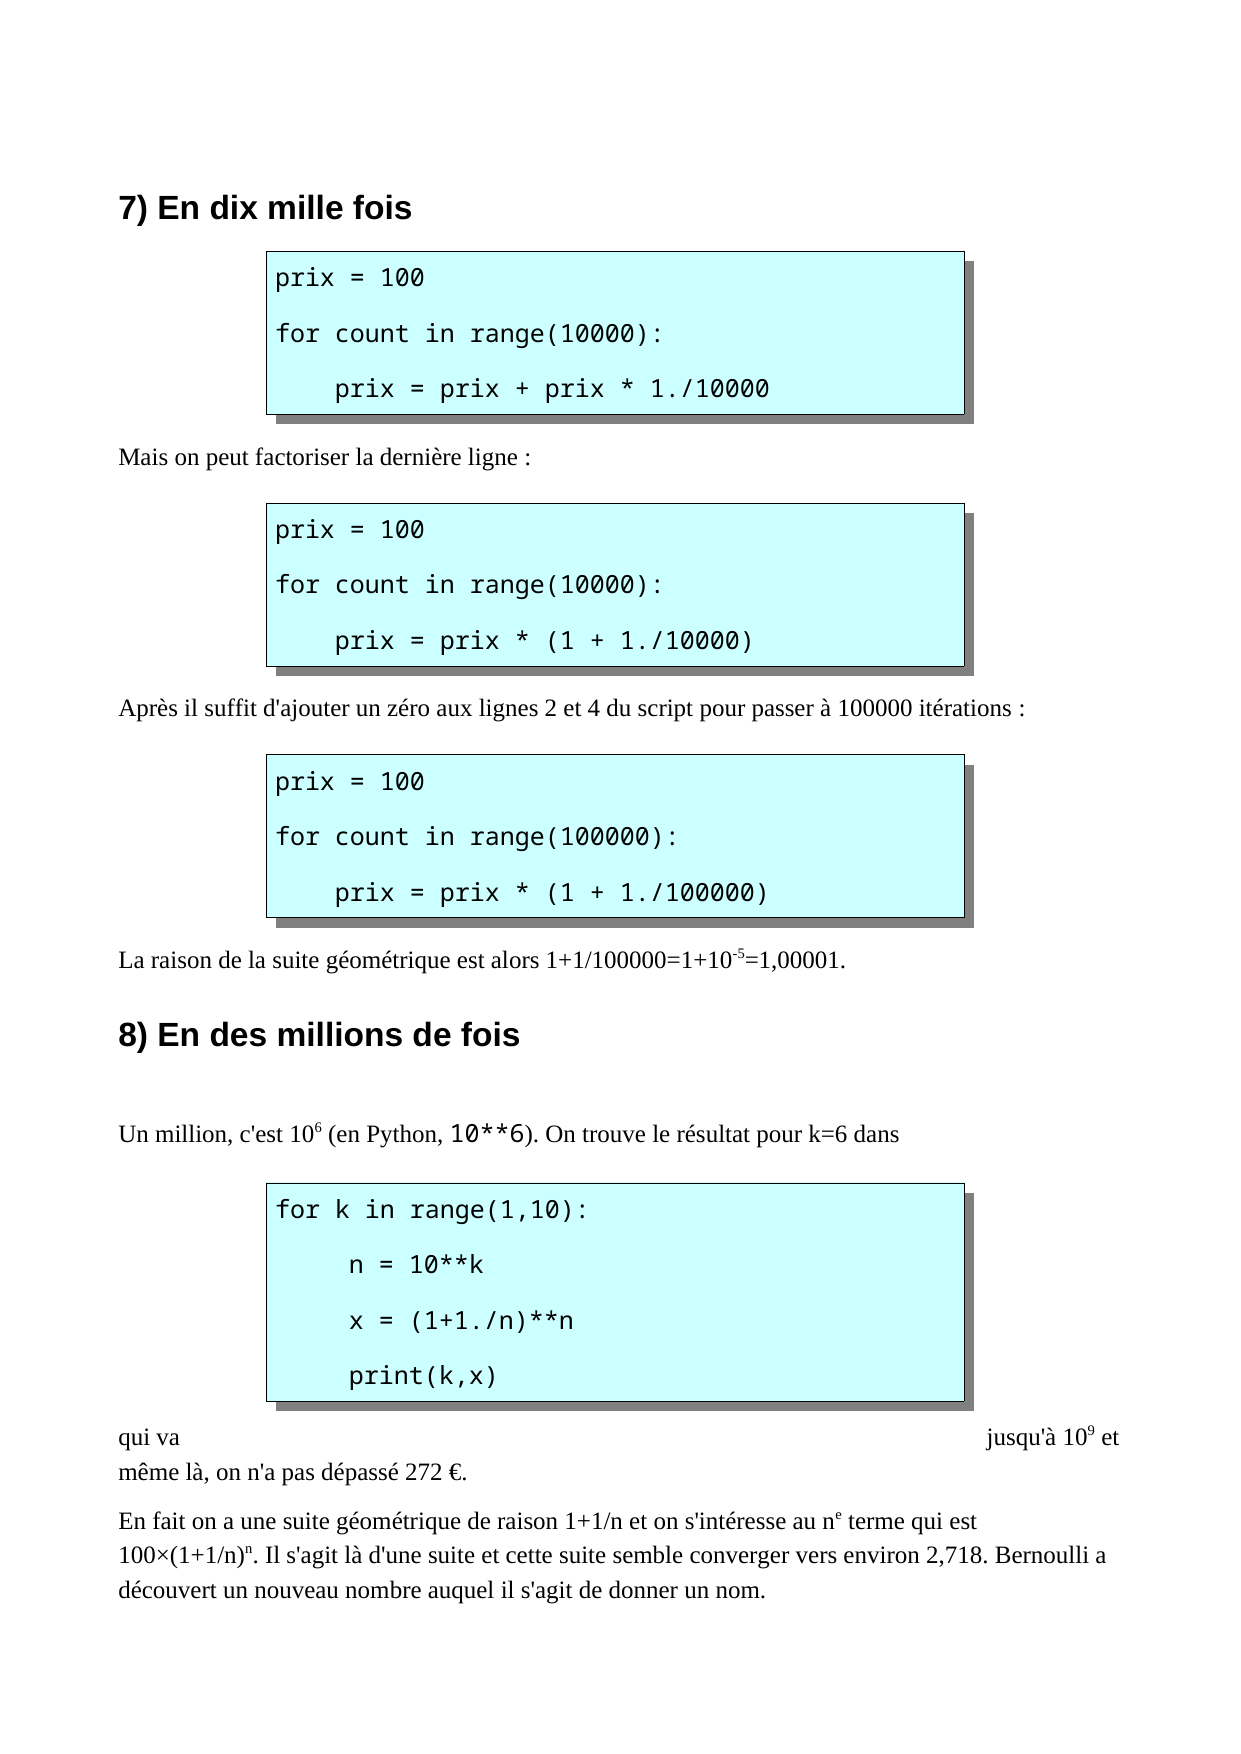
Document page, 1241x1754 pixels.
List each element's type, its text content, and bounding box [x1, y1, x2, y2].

text prix = 100 [275, 512, 955, 546]
text La raison de la suite géométrique est alors 1+1/100000=1+10-5=1,00001. [118, 945, 1122, 974]
text prix = 100 [275, 260, 955, 294]
text prix = prix + prix * 1./10000 [275, 371, 955, 405]
text n = 10**k [275, 1247, 955, 1281]
text prix = 100 [275, 763, 955, 797]
text En fait on a une suite géométrique de raison 1+1/n et on s'intéresse au ne terme qui est 100×(1+1/n)n. Il s'agit là d'une suite et cette suite semble converger vers environ 2,718. Bernoulli a découvert un nouveau nombre auquel il s'agit de donner un nom. [118, 1506, 1122, 1603]
text Après il suffit d'ajouter un zéro aux lignes 2 et 4 du script pour passer à 100000 itérations : [118, 693, 1122, 722]
text for k in range(1,10): [275, 1191, 955, 1226]
text for count in range(10000): [275, 567, 955, 601]
subtitle 7) En dix mille fois [118, 188, 1122, 227]
text Mais on peut factoriser la dernière ligne : [118, 442, 1122, 471]
text for count in range(100000): [275, 819, 955, 853]
text Un million, c'est 106 (en Python, 10**6). On trouve le résultat pour k=6 dans [118, 1115, 1122, 1149]
subtitle 8) En des millions de fois [118, 1015, 1122, 1054]
text prix = prix * (1 + 1./100000) [275, 874, 955, 908]
text qui va jusqu'à 109 et même là, on n'a pas dépassé 272 €. [118, 1422, 1122, 1486]
text prix = prix * (1 + 1./10000) [275, 622, 955, 657]
text x = (1+1./n)**n [275, 1302, 955, 1336]
text print(k,x) [275, 1358, 955, 1392]
text for count in range(10000): [275, 315, 955, 349]
